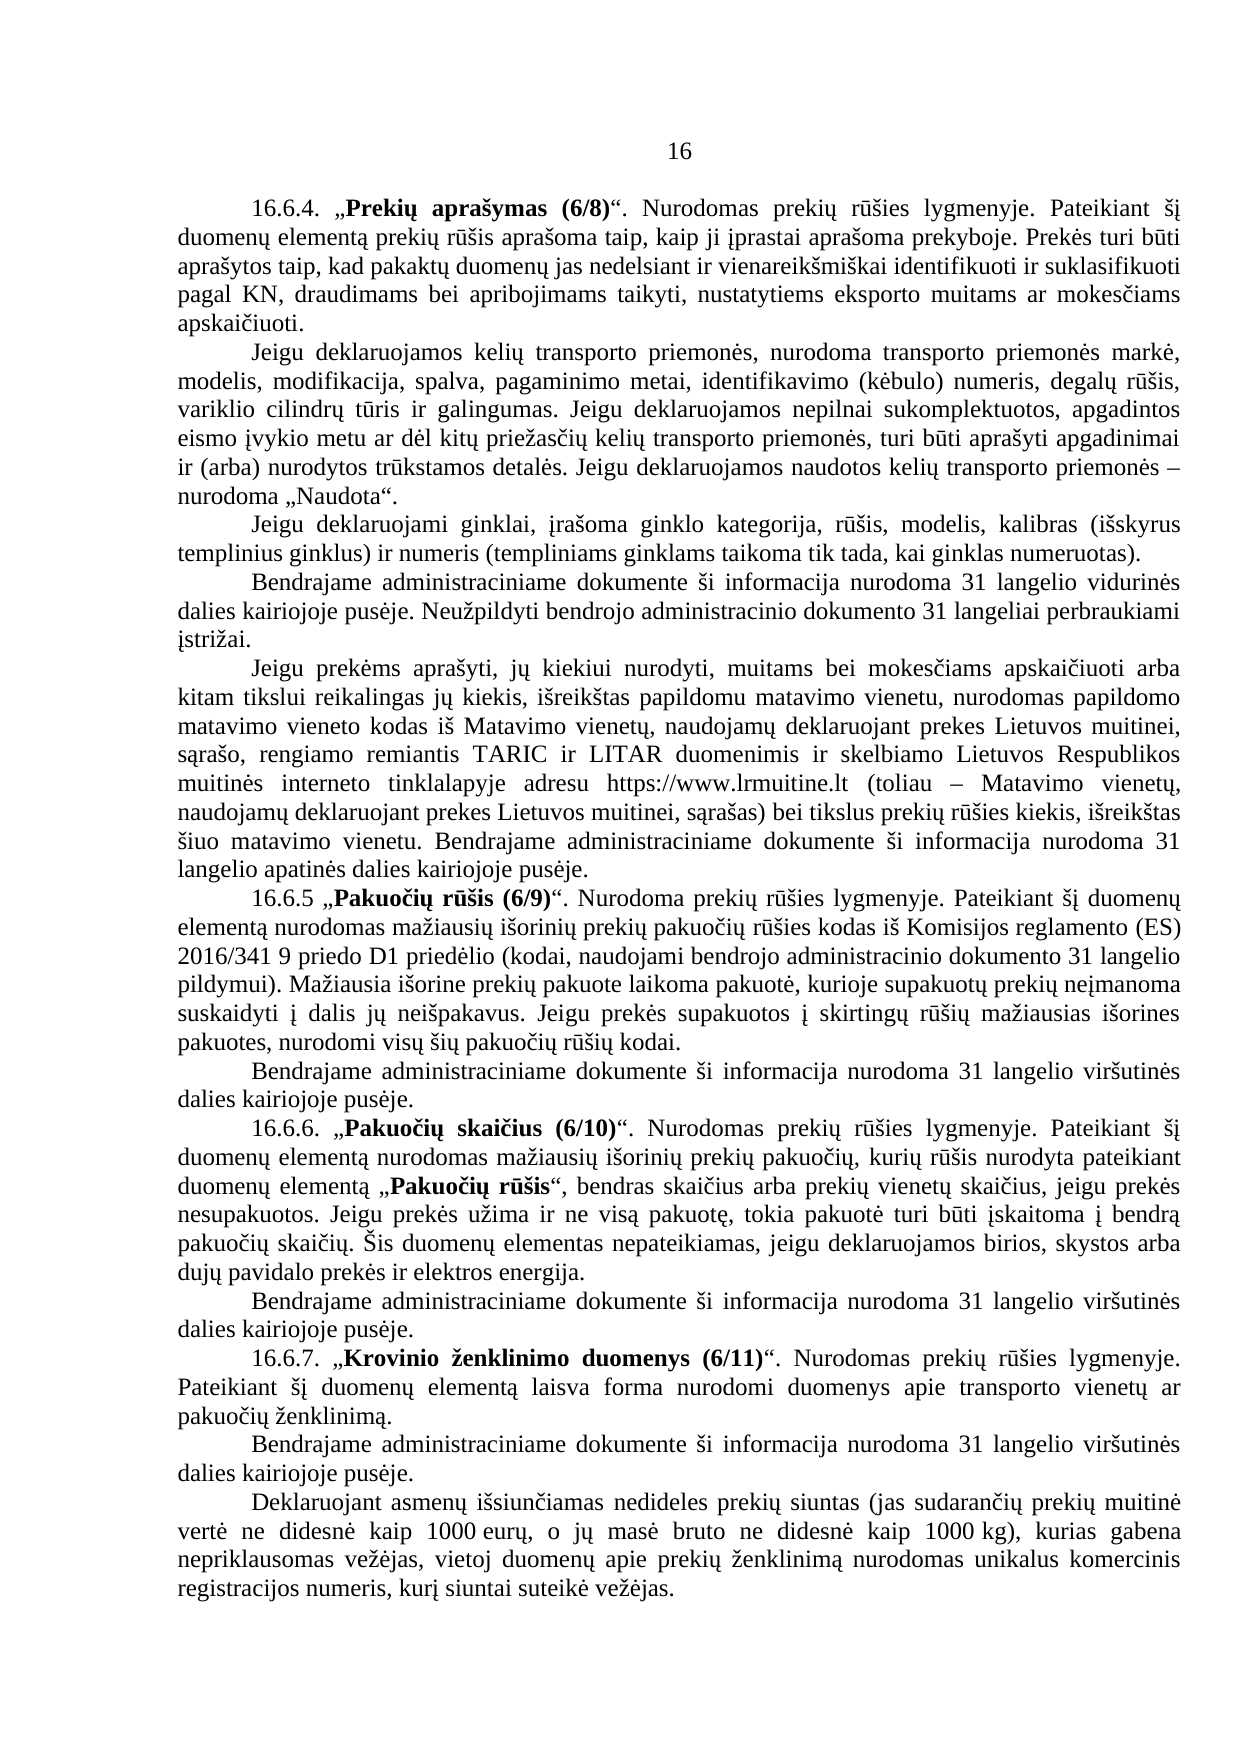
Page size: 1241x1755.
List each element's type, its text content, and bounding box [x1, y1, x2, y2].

text 16.6.5 „Pakuočių rūšis (6/9)“. Nurodoma prekių rūšies lygmenyje. Pateikiant šį duomenų elementą nurodomas mažiausių išorinių prekių pakuočių rūšies kodas iš Komisijos reglamento (ES) 2016/341 9 priedo D1 priedėlio (kodai, naudojami bendrojo administracinio dokumento 31 langelio pildymui). Mažiausia išorine prekių pakuote laikoma pakuotė, kurioje supakuotų prekių neįmanoma suskaidyti į dalis jų neišpakavus. Jeigu prekės supakuotos į skirtingų rūšių mažiausias išorines pakuotes, nurodomi visų šių pakuočių rūšių kodai. [177, 883, 1181, 1056]
text 16.6.4. „Prekių aprašymas (6/8)“. Nurodomas prekių rūšies lygmenyje. Pateikiant šį duomenų elementą prekių rūšis aprašoma taip, kaip ji įprastai aprašoma prekyboje. Prekės turi būti aprašytos taip, kad pakaktų duomenų jas nedelsiant ir vienareikšmiškai identifikuoti ir suklasifikuoti pagal KN, draudimams bei apribojimams taikyti, nustatytiems eksporto muitams ar mokesčiams apskaičiuoti. [177, 193, 1181, 337]
text Deklaruojant asmenų išsiunčiamas nedideles prekių siuntas (jas sudarančių prekių muitinė vertė ne didesnė kaip 1000 eurų, o jų masė bruto ne didesnė kaip 1000 kg), kurias gabena nepriklausomas vežėjas, vietoj duomenų apie prekių ženklinimą nurodomas unikalus komercinis registracijos numeris, kurį siuntai suteikė vežėjas. [177, 1487, 1181, 1602]
text 16.6.6. „Pakuočių skaičius (6/10)“. Nurodomas prekių rūšies lygmenyje. Pateikiant šį duomenų elementą nurodomas mažiausių išorinių prekių pakuočių, kurių rūšis nurodyta pateikiant duomenų elementą „Pakuočių rūšis“, bendras skaičius arba prekių vienetų skaičius, jeigu prekės nesupakuotos. Jeigu prekės užima ir ne visą pakuotę, tokia pakuotė turi būti įskaitoma į bendrą pakuočių skaičių. Šis duomenų elementas nepateikiamas, jeigu deklaruojamos birios, skystos arba dujų pavidalo prekės ir elektros energija. [177, 1113, 1181, 1286]
text Bendrajame administraciniame dokumente ši informacija nurodoma 31 langelio vidurinės dalies kairiojoje pusėje. Neužpildyti bendrojo administracinio dokumento 31 langeliai perbraukiami įstrižai. [177, 567, 1181, 653]
text Bendrajame administraciniame dokumente ši informacija nurodoma 31 langelio viršutinės dalies kairiojoje pusėje. [177, 1286, 1181, 1343]
text 16.6.7. „Krovinio ženklinimo duomenys (6/11)“. Nurodomas prekių rūšies lygmenyje. Pateikiant šį duomenų elementą laisva forma nurodomi duomenys apie transporto vienetų ar pakuočių ženklinimą. [177, 1343, 1181, 1429]
text Jeigu deklaruojamos kelių transporto priemonės, nurodoma transporto priemonės markė, modelis, modifikacija, spalva, pagaminimo metai, identifikavimo (kėbulo) numeris, degalų rūšis, variklio cilindrų tūris ir galingumas. Jeigu deklaruojamos nepilnai sukomplektuotos, apgadintos eismo įvykio metu ar dėl kitų priežasčių kelių transporto priemonės, turi būti aprašyti apgadinimai ir (arba) nurodytos trūkstamos detalės. Jeigu deklaruojamos naudotos kelių transporto priemonės – nurodoma „Naudota“. [177, 337, 1181, 509]
text Bendrajame administraciniame dokumente ši informacija nurodoma 31 langelio viršutinės dalies kairiojoje pusėje. [177, 1429, 1181, 1487]
text Jeigu prekėms aprašyti, jų kiekiui nurodyti, muitams bei mokesčiams apskaičiuoti arba kitam tikslui reikalingas jų kiekis, išreikštas papildomu matavimo vienetu, nurodomas papildomo matavimo vieneto kodas iš Matavimo vienetų, naudojamų deklaruojant prekes Lietuvos muitinei, sąrašo, rengiamo remiantis TARIC ir LITAR duomenimis ir skelbiamo Lietuvos Respublikos muitinės interneto tinklalapyje adresu https://www.lrmuitine.lt (toliau – Matavimo vienetų, naudojamų deklaruojant prekes Lietuvos muitinei, sąrašas) bei tikslus prekių rūšies kiekis, išreikštas šiuo matavimo vienetu. Bendrajame administraciniame dokumente ši informacija nurodoma 31 langelio apatinės dalies kairiojoje pusėje. [177, 653, 1181, 883]
text Jeigu deklaruojami ginklai, įrašoma ginklo kategorija, rūšis, modelis, kalibras (išskyrus templinius ginklus) ir numeris (templiniams ginklams taikoma tik tada, kai ginklas numeruotas). [177, 509, 1181, 567]
text Bendrajame administraciniame dokumente ši informacija nurodoma 31 langelio viršutinės dalies kairiojoje pusėje. [177, 1056, 1181, 1113]
